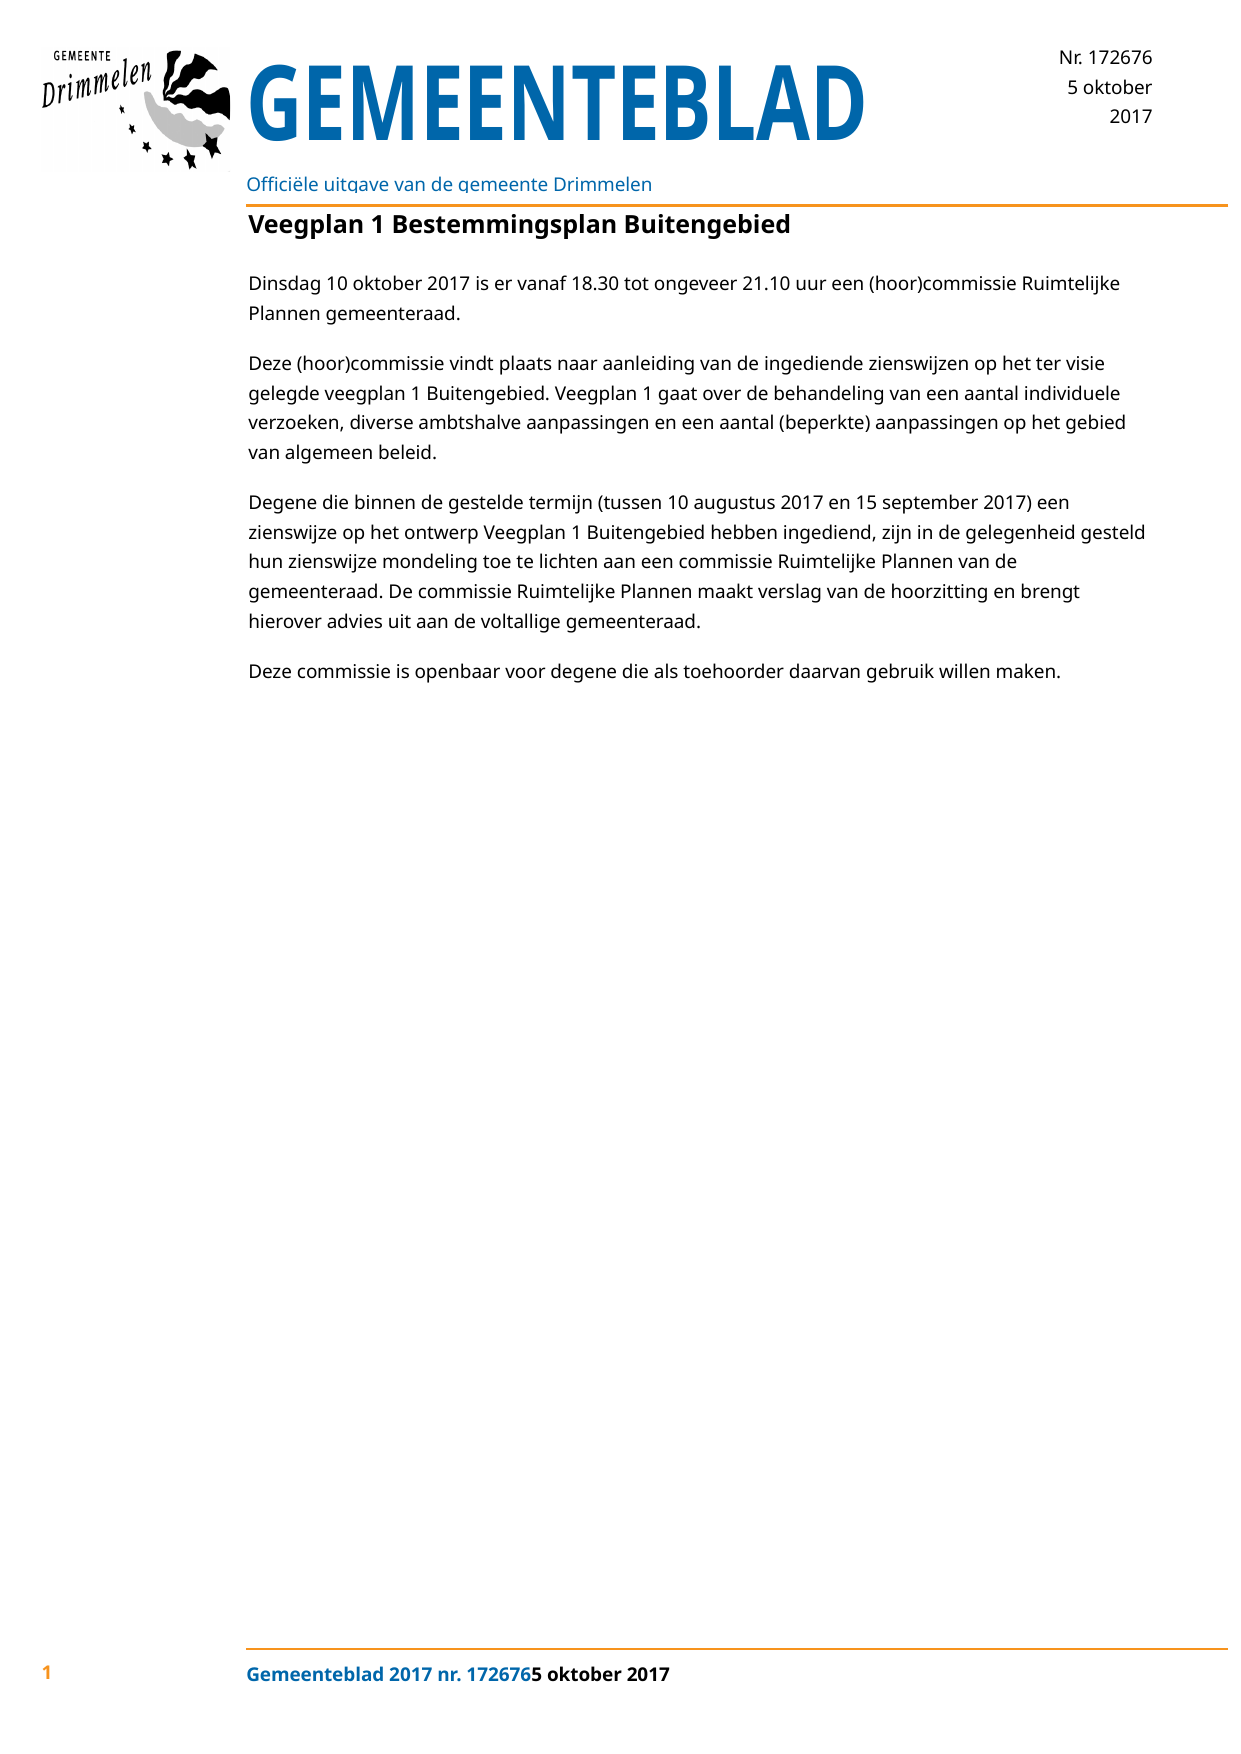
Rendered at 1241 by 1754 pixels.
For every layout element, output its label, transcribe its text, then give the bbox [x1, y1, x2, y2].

text Dinsdag 10 oktober 2017 is er vanaf 18.30 tot ongeveer 21.10 uur een (hoor)commissie Ruimtelijke Plannen gemeenteraad. [248, 270, 1152, 326]
text Degene die binnen de gestelde termijn (tussen 10 augustus 2017 en 15 september 2017) een zienswijze op het ontwerp Veegplan 1 Buitengebied hebben ingediend, zijn in de gelegenheid gesteld hun zienswijze mondeling toe te lichten aan een commissie Ruimtelijke Plannen van de gemeenteraad. De commissie Ruimtelijke Plannen maakt verslag van de hoorzitting en brengt hierover advies uit aan de voltallige gemeenteraad. [248, 489, 1152, 633]
picture [41, 47, 231, 172]
text Veegplan 1 Bestemmingsplan Buitengebied [248, 207, 1152, 241]
text Deze commissie is openbaar voor degene die als toehoorder daarvan gebruik willen maken. [248, 658, 1152, 684]
text Deze (hoor)commissie vindt plaats naar aanleiding van de ingediende zienswijzen op het ter visie gelegde veegplan 1 Buitengebied. Veegplan 1 gaat over de behandeling van een aantal individuele verzoeken, diverse ambtshalve aanpassingen en een aantal (beperkte) aanpassingen op het gebied van algemeen beleid. [248, 350, 1152, 465]
